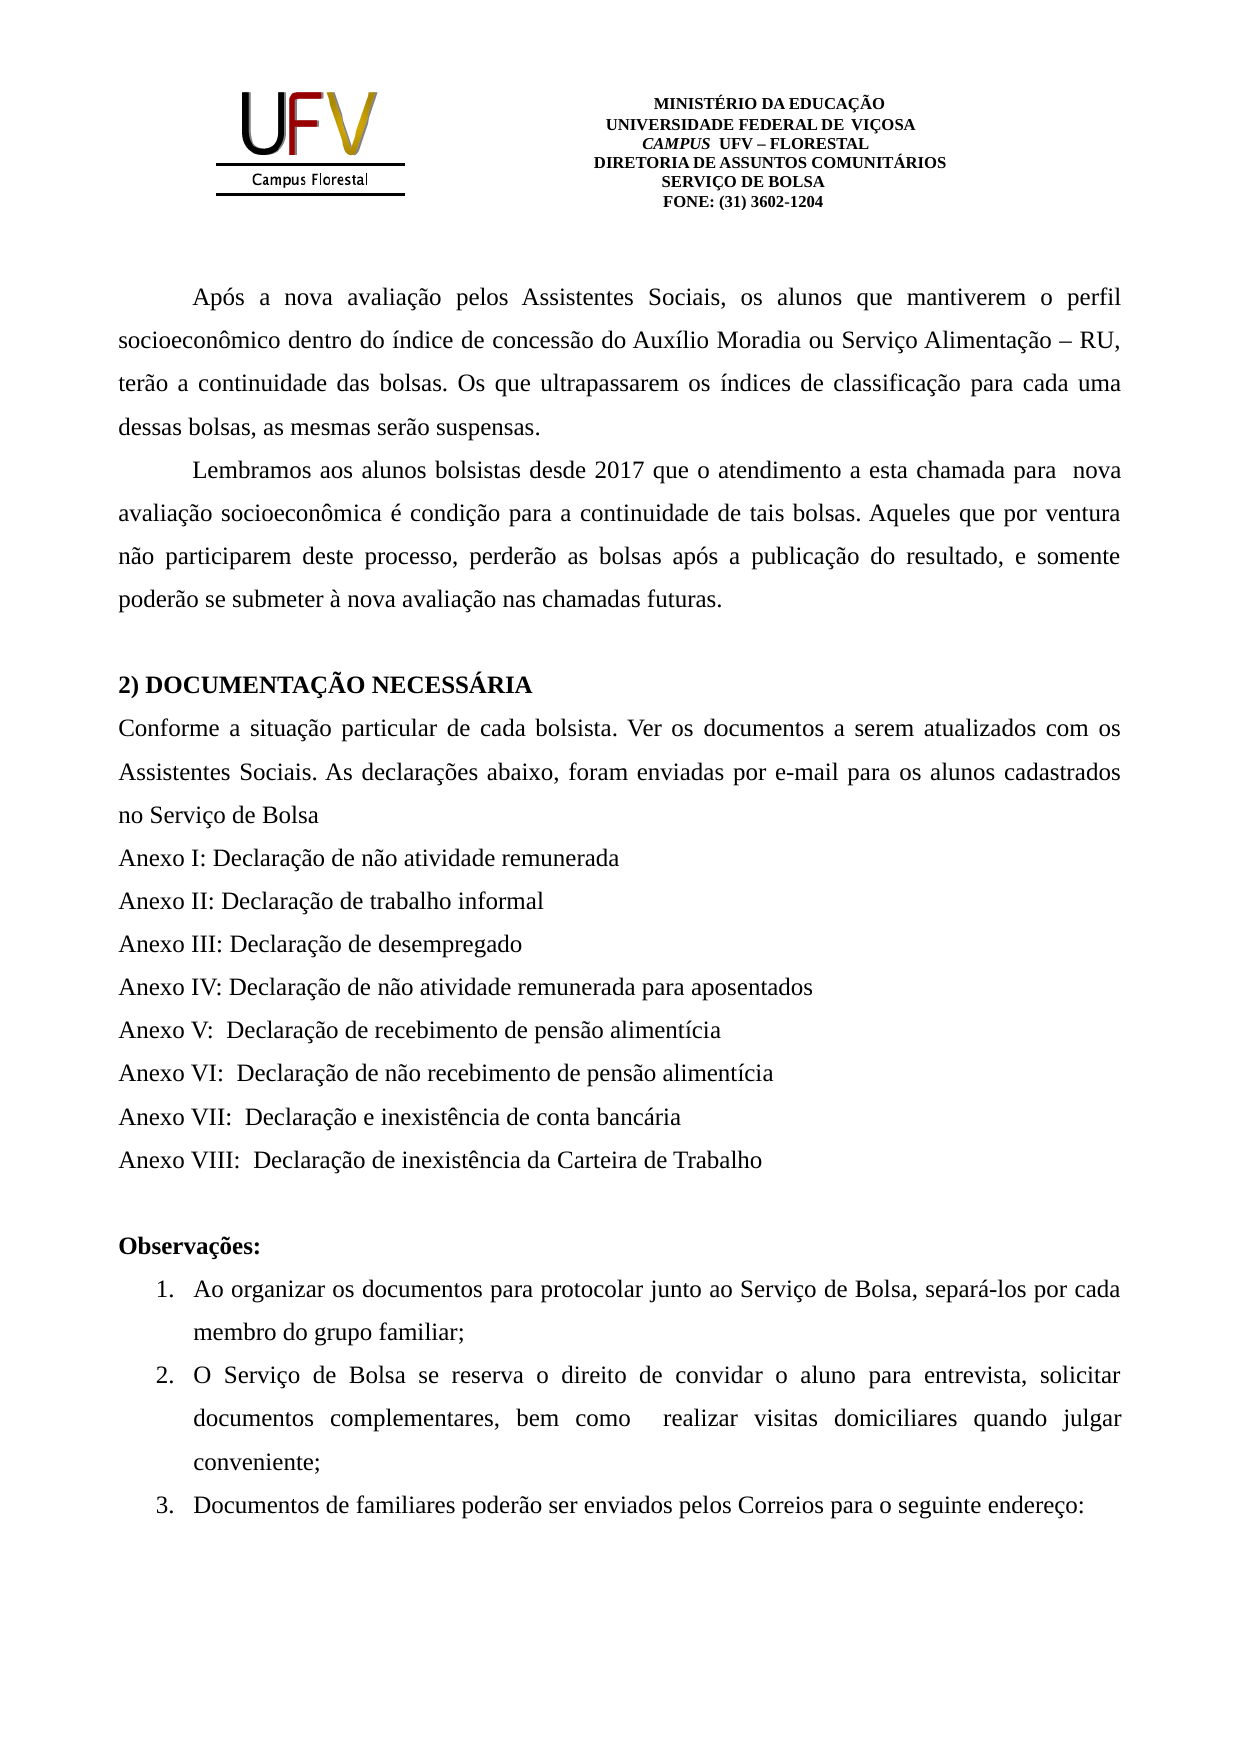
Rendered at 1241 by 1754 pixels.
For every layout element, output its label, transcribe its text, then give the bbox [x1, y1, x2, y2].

picture [214, 87, 407, 202]
text Conforme a situação particular de cada bolsista. Ver os documentos a serem atualizados com os Assistentes Sociais. As declarações abaixo, foram enviadas por e-mail para os alunos cadastrados no Serviço de Bolsa [118, 713, 1122, 828]
text Anexo IV: Declaração de não atividade remunerada para aposentados [118, 972, 1122, 1001]
list O Serviço de Bolsa se reserva o direito de convidar o aluno para entrevista, solicitar documentos complementares, bem como realizar visitas domiciliares quando julgar conveniente; [156, 1360, 1122, 1475]
text Anexo III: Declaração de desempregado [118, 929, 1122, 958]
text 2) DOCUMENTAÇÃO NECESSÁRIA [118, 670, 1122, 699]
text Anexo V: Declaração de recebimento de pensão alimentícia [118, 1015, 1122, 1044]
text Observações: [118, 1231, 1122, 1260]
text Após a nova avaliação pelos Assistentes Sociais, os alunos que mantiverem o perfil socioeconômico dentro do índice de concessão do Auxílio Moradia ou Serviço Alimentação – RU, terão a continuidade das bolsas. Os que ultrapassarem os índices de classificação para cada uma dessas bolsas, as mesmas serão suspensas. [118, 282, 1122, 440]
text Anexo VIII: Declaração de inexistência da Carteira de Trabalho [118, 1145, 1122, 1173]
text Anexo VII: Declaração e inexistência de conta bancária [118, 1102, 1122, 1130]
text Anexo I: Declaração de não atividade remunerada [118, 843, 1122, 872]
text Anexo VI: Declaração de não recebimento de pensão alimentícia [118, 1058, 1122, 1087]
list Ao organizar os documentos para protocolar junto ao Serviço de Bolsa, separá-los por cada membro do grupo familiar; [156, 1274, 1122, 1346]
text Lembramos aos alunos bolsistas desde 2017 que o atendimento a esta chamada para nova avaliação socioeconômica é condição para a continuidade de tais bolsas. Aqueles que por ventura não participarem deste processo, perderão as bolsas após a publicação do resultado, e somente poderão se submeter à nova avaliação nas chamadas futuras. [118, 455, 1122, 613]
text Anexo II: Declaração de trabalho informal [118, 886, 1122, 915]
list Documentos de familiares poderão ser enviados pelos Correios para o seguinte endereço: [156, 1490, 1122, 1518]
